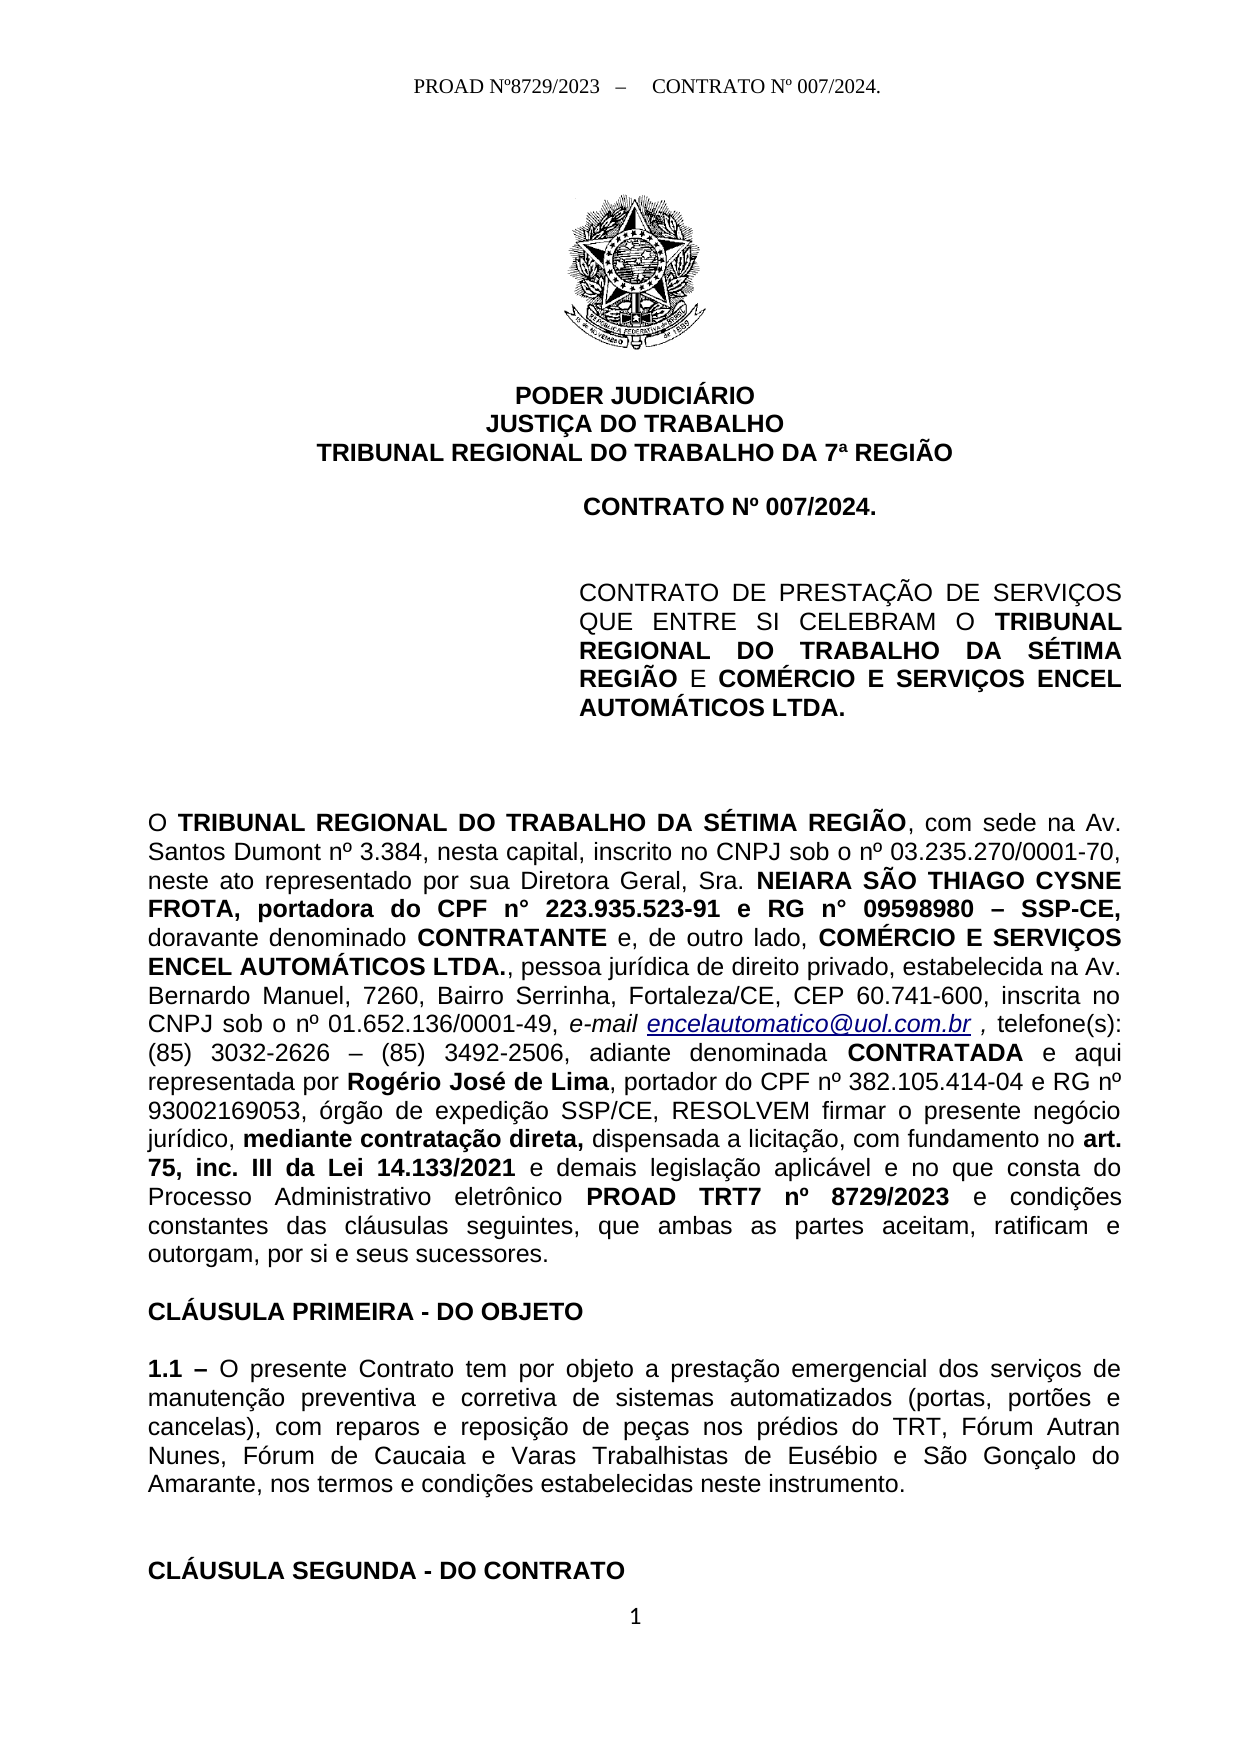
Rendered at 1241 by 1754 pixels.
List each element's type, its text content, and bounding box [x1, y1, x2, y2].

picture [562, 191, 708, 351]
text TRIBUNAL REGIONAL DO TRABALHO DA 7ª REGIÃO [148, 438, 1122, 467]
text CLÁUSULA SEGUNDA - DO CONTRATO [148, 1556, 1122, 1584]
text JUSTIÇA DO TRABALHO [148, 409, 1122, 438]
text CLÁUSULA PRIMEIRA - DO OBJETO [148, 1297, 1122, 1326]
text PODER JUDICIÁRIO [148, 381, 1122, 409]
text CONTRATO Nº 007/2024. [576, 492, 1122, 521]
text 1.1 – O presente Contrato tem por objeto a prestação emergencial dos serviços de manutenção preventiva e corretiva de sistemas automatizados (portas, portões e cancelas), com reparos e reposição de peças nos prédios do TRT, Fórum Autran Nunes, Fórum de Caucaia e Varas Trabalhistas de Eusébio e São Gonçalo do Amarante, nos termos e condições estabelecidas neste instrumento. [148, 1354, 1122, 1498]
text CONTRATO DE PRESTAÇÃO DE SERVIÇOS QUE ENTRE SI CELEBRAM O TRIBUNAL REGIONAL DO TRABALHO DA SÉTIMA REGIÃO E COMÉRCIO E SERVIÇOS ENCEL AUTOMÁTICOS LTDA. [579, 578, 1122, 722]
text O TRIBUNAL REGIONAL DO TRABALHO DA SÉTIMA REGIÃO, com sede na Av. Santos Dumont nº 3.384, nesta capital, inscrito no CNPJ sob o nº 03.235.270/0001-70, neste ato representado por sua Diretora Geral, Sra. NEIARA SÃO THIAGO CYSNE FROTA, portadora do CPF n° 223.935.523-91 e RG n° 09598980 – SSP-CE, doravante denominado CONTRATANTE e, de outro lado, COMÉRCIO E SERVIÇOS ENCEL AUTOMÁTICOS LTDA., pessoa jurídica de direito privado, estabelecida na Av. Bernardo Manuel, 7260, Bairro Serrinha, Fortaleza/CE, CEP 60.741-600, inscrita no CNPJ sob o nº 01.652.136/0001-49, e-mail encelautomatico@uol.com.br , telefone(s): (85) 3032-2626 – (85) 3492-2506, adiante denominada CONTRATADA e aqui representada por Rogério José de Lima, portador do CPF nº 382.105.414-04 e RG nº 93002169053, órgão de expedição SSP/CE, RESOLVEM firmar o presente negócio jurídico, mediante contratação direta, dispensada a licitação, com fundamento no art. 75, inc. III da Lei 14.133/2021 e demais legislação aplicável e no que consta do Processo Administrativo eletrônico PROAD TRT7 nº 8729/2023 e condições constantes das cláusulas seguintes, que ambas as partes aceitam, ratificam e outorgam, por si e seus sucessores. [148, 808, 1122, 1268]
